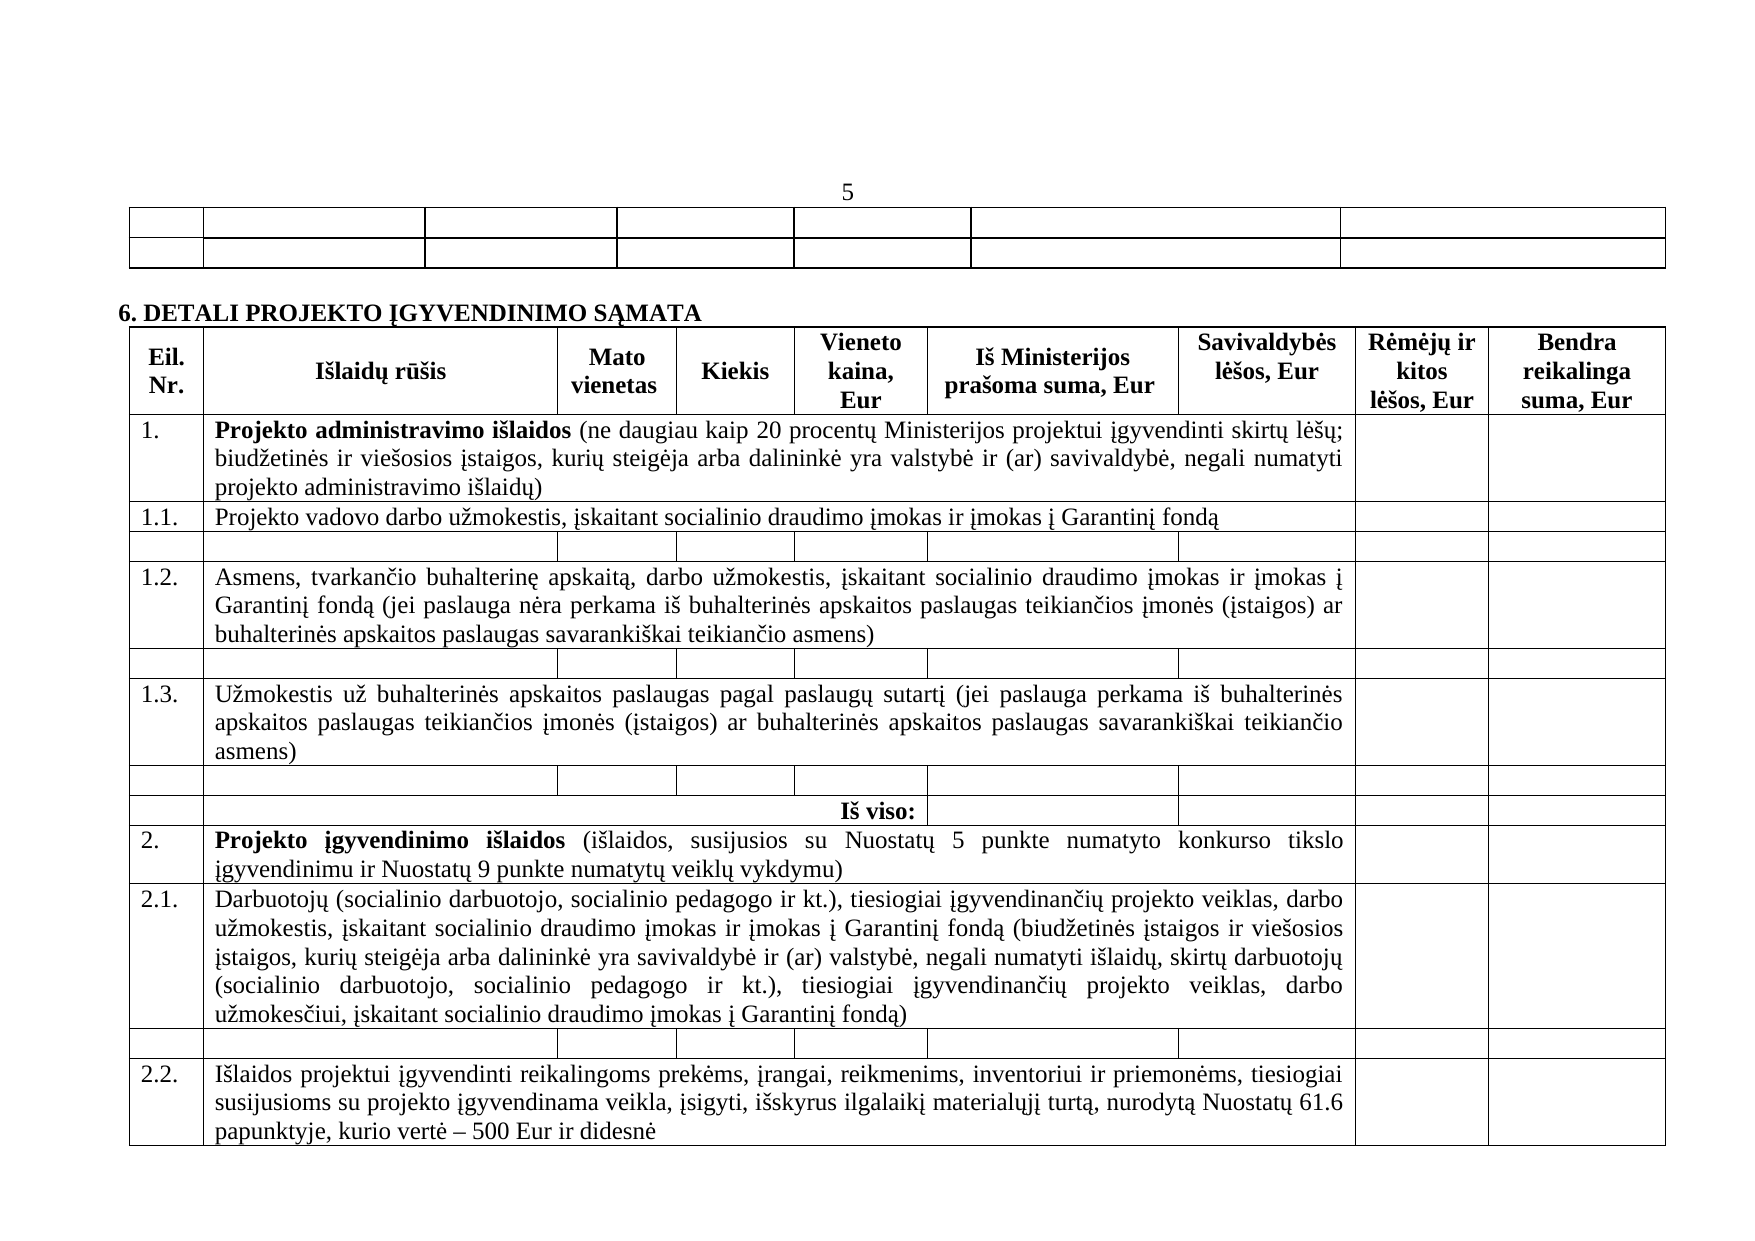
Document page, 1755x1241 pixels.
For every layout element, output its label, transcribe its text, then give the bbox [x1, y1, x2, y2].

table_header Eil. Nr. [130, 328, 203, 414]
table_cell [795, 208, 970, 237]
table_cell [130, 238, 203, 267]
table_cell [1356, 884, 1488, 1028]
table_cell [1489, 884, 1665, 1028]
table_cell [1356, 796, 1488, 824]
table_cell Iš viso: [204, 796, 927, 824]
table_cell [130, 208, 203, 237]
table_cell [928, 796, 1178, 824]
table_cell [795, 649, 927, 678]
table_cell [1356, 562, 1488, 648]
table_cell [972, 239, 1340, 267]
table_cell [1489, 766, 1665, 795]
table_cell [130, 532, 203, 561]
table_cell [1179, 532, 1355, 561]
table_cell [204, 239, 424, 267]
table_cell [426, 239, 616, 267]
table_cell [928, 532, 1178, 561]
table_header Išlaidų rūšis [204, 328, 557, 414]
table_cell 2.2. [130, 1059, 203, 1145]
table_cell [1489, 1029, 1665, 1058]
table_cell [928, 766, 1178, 795]
table_cell [1356, 532, 1488, 561]
table_cell [618, 208, 793, 237]
table_cell [558, 1029, 676, 1058]
table_cell Projekto įgyvendinimo išlaidos (išlaidos, susijusios su Nuostatų 5 punkte numatyto konkurso tikslo įgyvendinimu ir Nuostatų 9 punkte numatytų veiklų vykdymu) [204, 826, 1355, 883]
table_cell 1.2. [130, 562, 203, 648]
table_cell [677, 1029, 794, 1058]
table_cell [130, 1029, 203, 1058]
table_cell [130, 766, 203, 795]
table_cell [795, 766, 927, 795]
table_cell [1179, 796, 1355, 824]
table_cell [204, 766, 557, 795]
table_header Mato vienetas [558, 328, 676, 414]
table_cell [1489, 679, 1665, 765]
table_cell [130, 649, 203, 678]
table_cell Užmokestis už buhalterinės apskaitos paslaugas pagal paslaugų sutartį (jei paslauga perkama iš buhalterinės apskaitos paslaugas teikiančios įmonės (įstaigos) ar buhalterinės apskaitos paslaugas savarankiškai teikiančio asmens) [204, 679, 1355, 765]
table_cell Darbuotojų (socialinio darbuotojo, socialinio pedagogo ir kt.), tiesiogiai įgyvendinančių projekto veiklas, darbo užmokestis, įskaitant socialinio draudimo įmokas ir įmokas į Garantinį fondą (biudžetinės įstaigos ir viešosios įstaigos, kurių steigėja arba dalininkė yra savivaldybė ir (ar) valstybė, negali numatyti išlaidų, skirtų darbuotojų (socialinio darbuotojo, socialinio pedagogo ir kt.), tiesiogiai įgyvendinančių projekto veiklas, darbo užmokesčiui, įskaitant socialinio draudimo įmokas į Garantinį fondą) [204, 884, 1355, 1028]
table_cell [130, 796, 203, 824]
table_cell [1489, 1059, 1665, 1145]
table_cell [972, 208, 1340, 237]
table_cell 1.1. [130, 502, 203, 531]
table_cell [1489, 826, 1665, 883]
table_cell Projekto vadovo darbo užmokestis, įskaitant socialinio draudimo įmokas ir įmokas į Garantinį fondą [204, 502, 1355, 531]
table_cell [1356, 766, 1488, 795]
table_cell [795, 1029, 927, 1058]
table_cell [1489, 796, 1665, 824]
table_cell [1356, 649, 1488, 678]
table_cell [1356, 415, 1488, 501]
table_cell [1489, 415, 1665, 501]
table_header Kiekis [677, 328, 794, 414]
table_cell [1489, 532, 1665, 561]
table_cell [677, 766, 794, 795]
table_header Rėmėjų ir kitos lėšos, Eur [1356, 328, 1488, 414]
table_header Bendra reikalinga suma, Eur [1489, 328, 1665, 414]
table_header Vieneto kaina, Eur [795, 328, 927, 414]
table_cell [795, 532, 927, 561]
table_cell [426, 208, 616, 237]
table_cell [1356, 826, 1488, 883]
table_cell [1179, 649, 1355, 678]
text 6. DETALI PROJEKTO ĮGYVENDINIMO SĄMATA [118, 298, 1577, 326]
table_cell [558, 532, 676, 561]
table_cell 2. [130, 826, 203, 883]
table_cell [1489, 502, 1665, 531]
table_cell [558, 766, 676, 795]
table_cell [204, 649, 557, 678]
table_header Iš Ministerijos prašoma suma, Eur [928, 328, 1178, 414]
table_cell [1489, 649, 1665, 678]
table_cell 2.1. [130, 884, 203, 1028]
table_cell [1356, 502, 1488, 531]
table_cell [1356, 1029, 1488, 1058]
table_cell [795, 239, 970, 267]
table_cell Išlaidos projektui įgyvendinti reikalingoms prekėms, įrangai, reikmenims, inventoriui ir priemonėms, tiesiogiai susijusioms su projekto įgyvendinama veikla, įsigyti, išskyrus ilgalaikį materialųjį turtą, nurodytą Nuostatų 61.6 papunktyje, kurio vertė – 500 Eur ir didesnė [204, 1059, 1355, 1145]
table_cell [1179, 1029, 1355, 1058]
table_cell [204, 208, 424, 237]
table_cell [677, 532, 794, 561]
table_header Savivaldybės lėšos, Eur [1179, 328, 1355, 414]
table_cell [1356, 679, 1488, 765]
table_cell [204, 1029, 557, 1058]
table_cell [1341, 239, 1665, 267]
table_cell [1489, 562, 1665, 648]
table_cell [1356, 1059, 1488, 1145]
table_cell [204, 532, 557, 561]
table_cell [677, 649, 794, 678]
table_cell [928, 1029, 1178, 1058]
table_cell [618, 239, 793, 267]
table_cell 1. [130, 415, 203, 501]
table_cell [928, 649, 1178, 678]
table_cell Projekto administravimo išlaidos (ne daugiau kaip 20 procentų Ministerijos projektui įgyvendinti skirtų lėšų; biudžetinės ir viešosios įstaigos, kurių steigėja arba dalininkė yra valstybė ir (ar) savivaldybė, negali numatyti projekto administravimo išlaidų) [204, 415, 1355, 501]
table_cell 1.3. [130, 679, 203, 765]
table_cell Asmens, tvarkančio buhalterinę apskaitą, darbo užmokestis, įskaitant socialinio draudimo įmokas ir įmokas į Garantinį fondą (jei paslauga nėra perkama iš buhalterinės apskaitos paslaugas teikiančios įmonės (įstaigos) ar buhalterinės apskaitos paslaugas savarankiškai teikiančio asmens) [204, 562, 1355, 648]
table_cell [1179, 766, 1355, 795]
table_cell [558, 649, 676, 678]
table_cell [1341, 208, 1665, 237]
